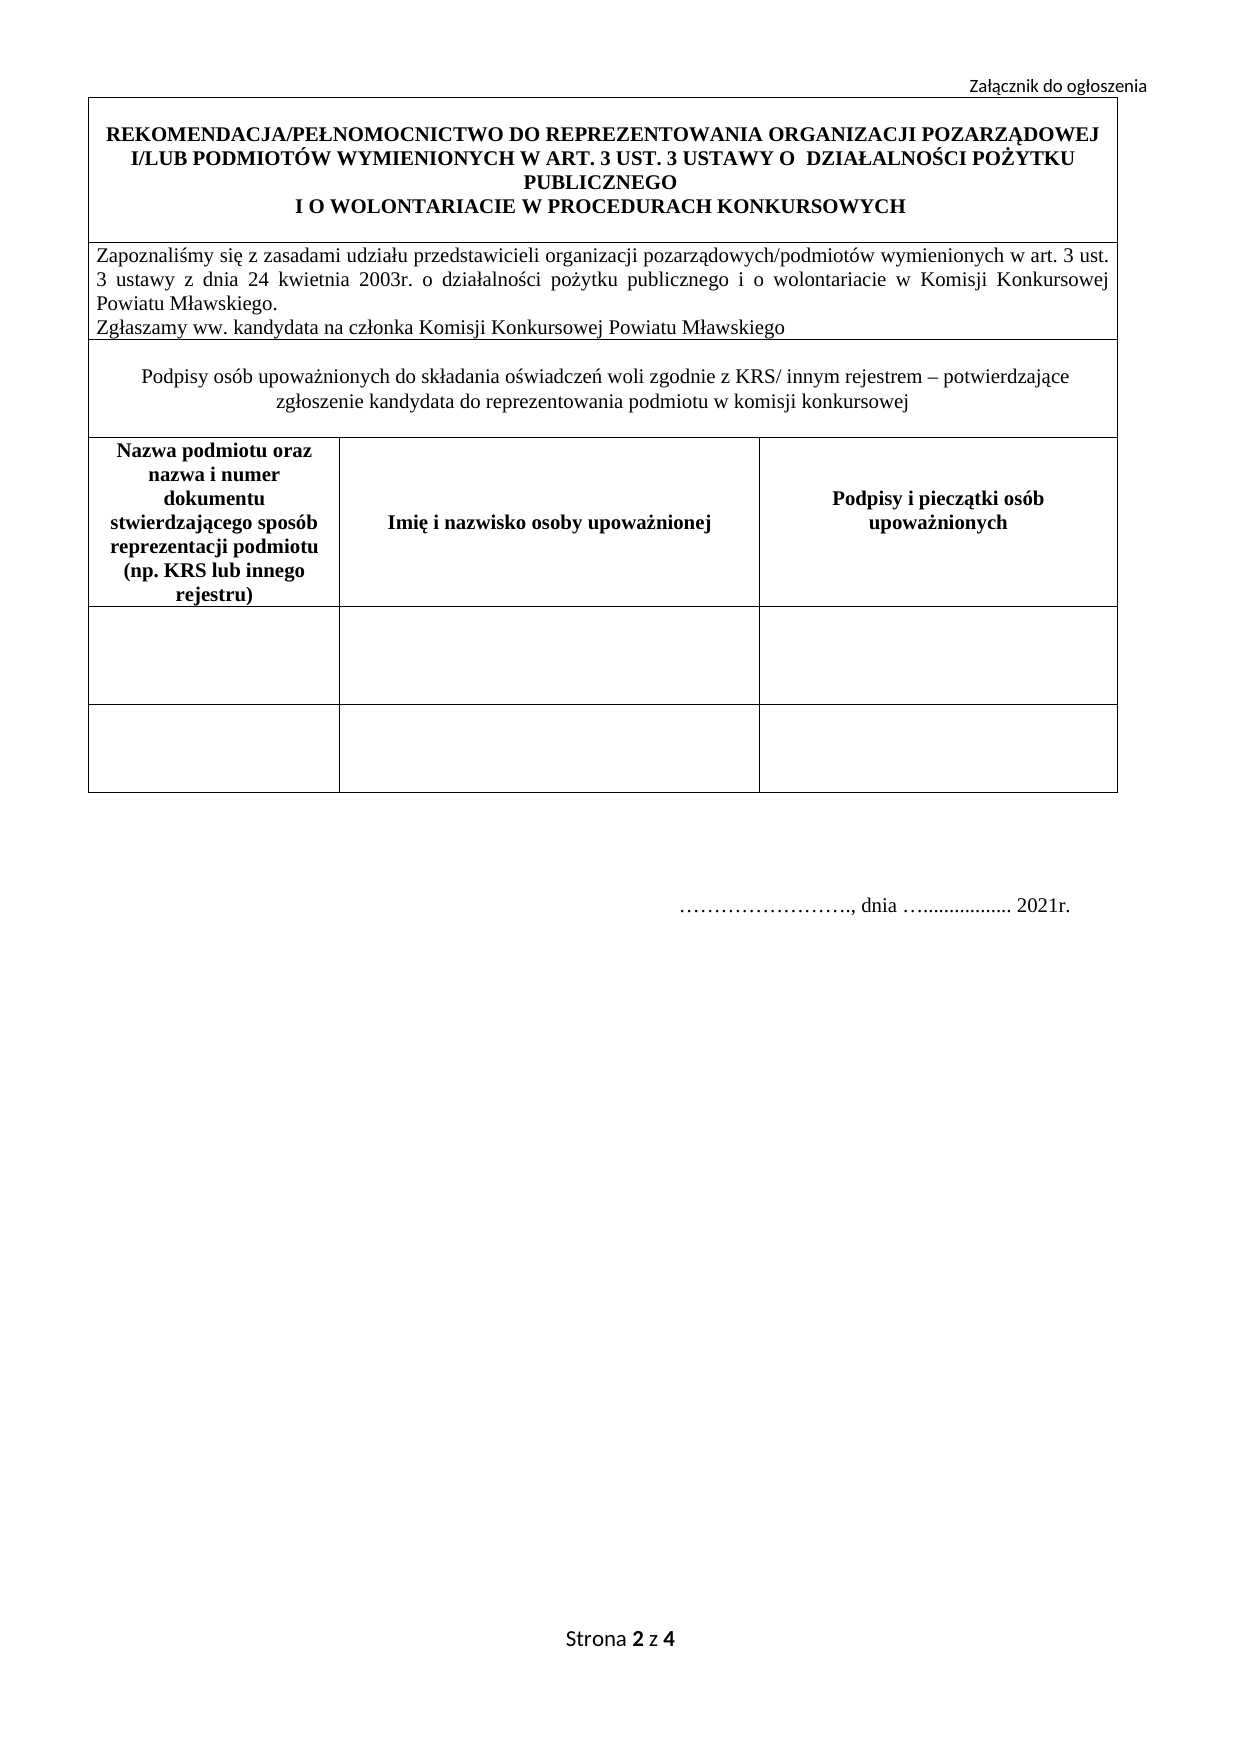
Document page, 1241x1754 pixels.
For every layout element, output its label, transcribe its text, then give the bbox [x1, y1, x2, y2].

table_cell Podpisy osób upoważnionych do składania oświadczeń woli zgodnie z KRS/ innym rejestrem – potwierdzające zgłoszenie kandydata do reprezentowania podmiotu w komisji konkursowej [89, 340, 1117, 437]
table_cell [89, 705, 339, 792]
table_cell Zapoznaliśmy się z zasadami udziału przedstawicieli organizacji pozarządowych/podmiotów wymienionych w art. 3 ust. 3 ustawy z dnia 24 kwietnia 2003r. o działalności pożytku publicznego i o wolontariacie w Komisji Konkursowej Powiatu Mławskiego. Zgłaszamy ww. kandydata na członka Komisji Konkursowej Powiatu Mławskiego [89, 243, 1117, 339]
table_cell [760, 607, 1117, 704]
table_cell [89, 607, 339, 704]
table_cell Imię i nazwisko osoby upoważnionej [340, 438, 759, 606]
table_cell [340, 607, 759, 704]
table_cell [760, 705, 1117, 792]
table_cell Podpisy i pieczątki osób upoważnionych [760, 438, 1117, 606]
table_cell Nazwa podmiotu oraz nazwa i numer dokumentu stwierdzającego sposób reprezentacji podmiotu (np. KRS lub innego rejestru) [89, 438, 339, 606]
text ……………………., dnia …................. 2021r. [605, 893, 1152, 917]
table_header REKOMENDACJA/PEŁNOMOCNICTWO DO REPREZENTOWANIA ORGANIZACJI POZARZĄDOWEJ I/LUB PODMIOTÓW WYMIENIONYCH W ART. 3 UST. 3 USTAWY O DZIAŁALNOŚCI POŻYTKU PUBLICZNEGO I O WOLONTARIACIE W PROCEDURACH KONKURSOWYCH [89, 98, 1117, 242]
table_cell [340, 705, 759, 792]
